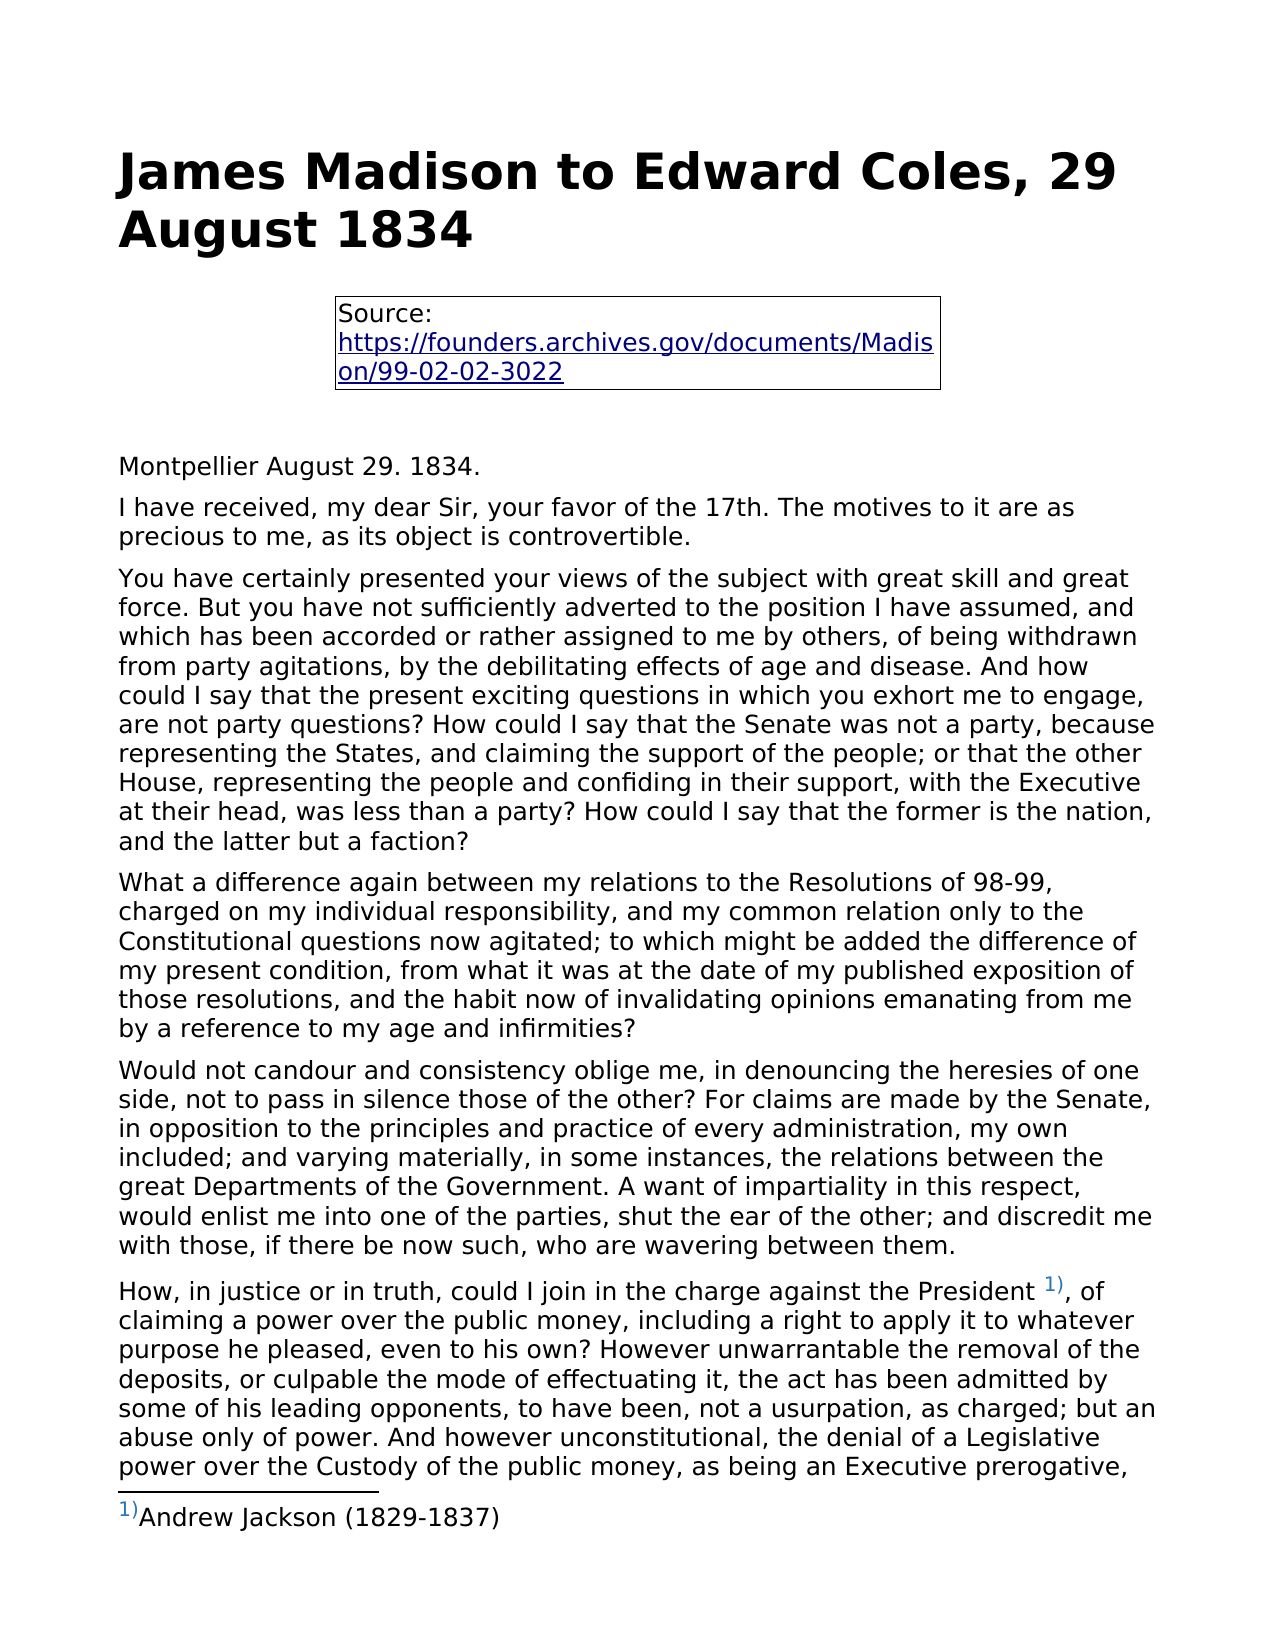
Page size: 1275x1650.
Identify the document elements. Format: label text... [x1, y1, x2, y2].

text You have certainly presented your views of the subject with great skill and great force. But you have not sufficiently adverted to the position I have assumed, and which has been accorded or rather assigned to me by others, of being withdrawn from party agitations, by the debilitating effects of age and disease. And how could I say that the present exciting questions in which you exhort me to engage, are not party questions? How could I say that the Senate was not a party, because representing the States, and claiming the support of the people; or that the other House, representing the people and confiding in their support, with the Executive at their head, was less than a party? How could I say that the former is the nation, and the latter but a faction? [118, 564, 1157, 856]
text What a difference again between my relations to the Resolutions of 98-99, charged on my individual responsibility, and my common relation only to the Constitutional questions now agitated; to which might be added the difference of my present condition, from what it was at the date of my published exposition of those resolutions, and the habit now of invalidating opinions emanating from me by a reference to my age and infirmities? [118, 868, 1157, 1043]
text I have received, my dear Sir, your favor of the 17th. The motives to it are as precious to me, as its object is controvertible. [118, 493, 1157, 552]
text Montpellier August 29. 1834. [118, 452, 1157, 481]
table_header Source: https://founders.archives.gov/documents/Madison/99-02-02-3022 [336, 297, 940, 389]
text How, in justice or in truth, could I join in the charge against the President , of claiming a power over the public money, including a right to apply it to whatever purpose he pleased, even to his own? However unwarrantable the removal of the deposits, or culpable the mode of effectuating it, the act has been admitted by some of his leading opponents, to have been, not a usurpation, as charged; but an abuse only of power. And however unconstitutional, the denial of a Legislative power over the Custody of the public money, as being an Executive prerogative, [118, 1272, 1157, 1482]
text Andrew Jackson (1829-1837) [118, 1498, 1157, 1532]
subtitle James Madison to Edward Coles, 29 August 1834 [118, 143, 1157, 259]
text Would not candour and consistency oblige me, in denouncing the heresies of one side, not to pass in silence those of the other? For claims are made by the Senate, in opposition to the principles and practice of every administration, my own included; and varying materially, in some instances, the relations between the great Departments of the Government. A want of impartiality in this respect, would enlist me into one of the parties, shut the ear of the other; and discredit me with those, if there be now such, who are wavering between them. [118, 1056, 1157, 1260]
